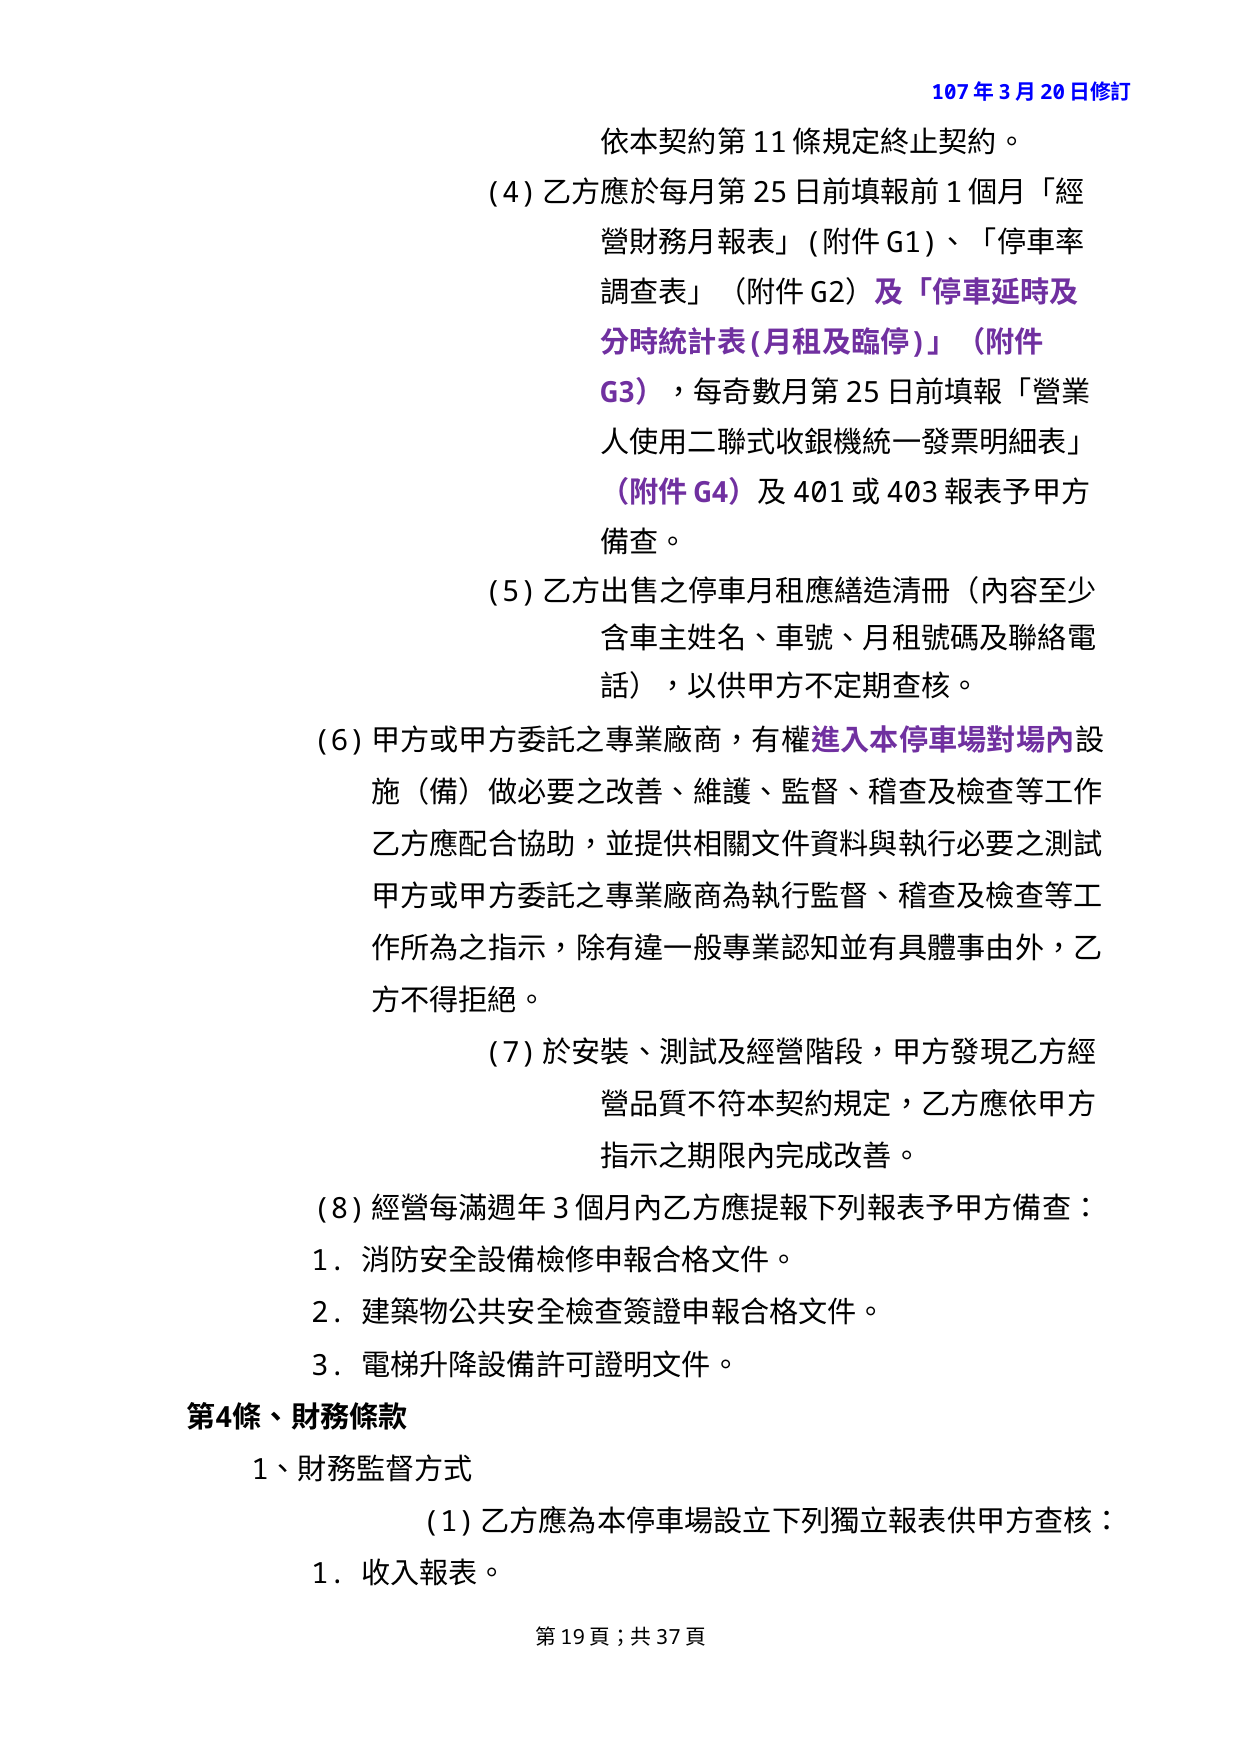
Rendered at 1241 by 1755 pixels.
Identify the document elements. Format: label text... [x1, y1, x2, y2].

list 乙方出售之停車月租應繕造清冊（內容至少含車主姓名、車號、月租號碼及聯絡電話），以供甲方不定期查核。 [484, 563, 1104, 706]
list 乙方應於每月第25日前填報前1個月「經營財務月報表」(附件G1)、「停車率調查表」（附件G2）及「停車延時及分時統計表(月租及臨停)」（附件G3），每奇數月第25日前填報「營業人使用二聯式收銀機統一發票明細表」（附件G4）及401或403報表予甲方備查。 [484, 163, 1104, 563]
list 財務條款 [186, 1383, 1104, 1436]
list 於安裝、測試及經營階段，甲方發現乙方經營品質不符本契約規定，乙方應依甲方指示之期限內完成改善。 [484, 1019, 1104, 1175]
list 甲方或甲方委託之專業廠商，有權進入本停車場對場內設施（備）做必要之改善、維護、監督、稽查及檢查等工作，乙方應配合協助，並提供相關文件資料與執行必要之測試。甲方或甲方委託之專業廠商為執行監督、稽查及檢查等工作所為之指示，除有違一般專業認知並有具體事由外，乙方不得拒絕。 [313, 706, 1104, 1019]
list 建築物公共安全檢查簽證申報合格文件。 [186, 1279, 1104, 1331]
list 電梯升降設備許可證明文件。 [186, 1331, 1104, 1383]
list 財務監督方式 [136, 1436, 1104, 1488]
list 收入報表。 [186, 1540, 1104, 1592]
list 乙方應為本停車場設立下列獨立報表供甲方查核： [422, 1488, 1104, 1540]
list 依本契約第11條規定終止契約。 [484, 113, 1104, 163]
list 經營每滿週年3個月內乙方應提報下列報表予甲方備查： [313, 1175, 1104, 1227]
list 消防安全設備檢修申報合格文件。 [186, 1227, 1104, 1279]
